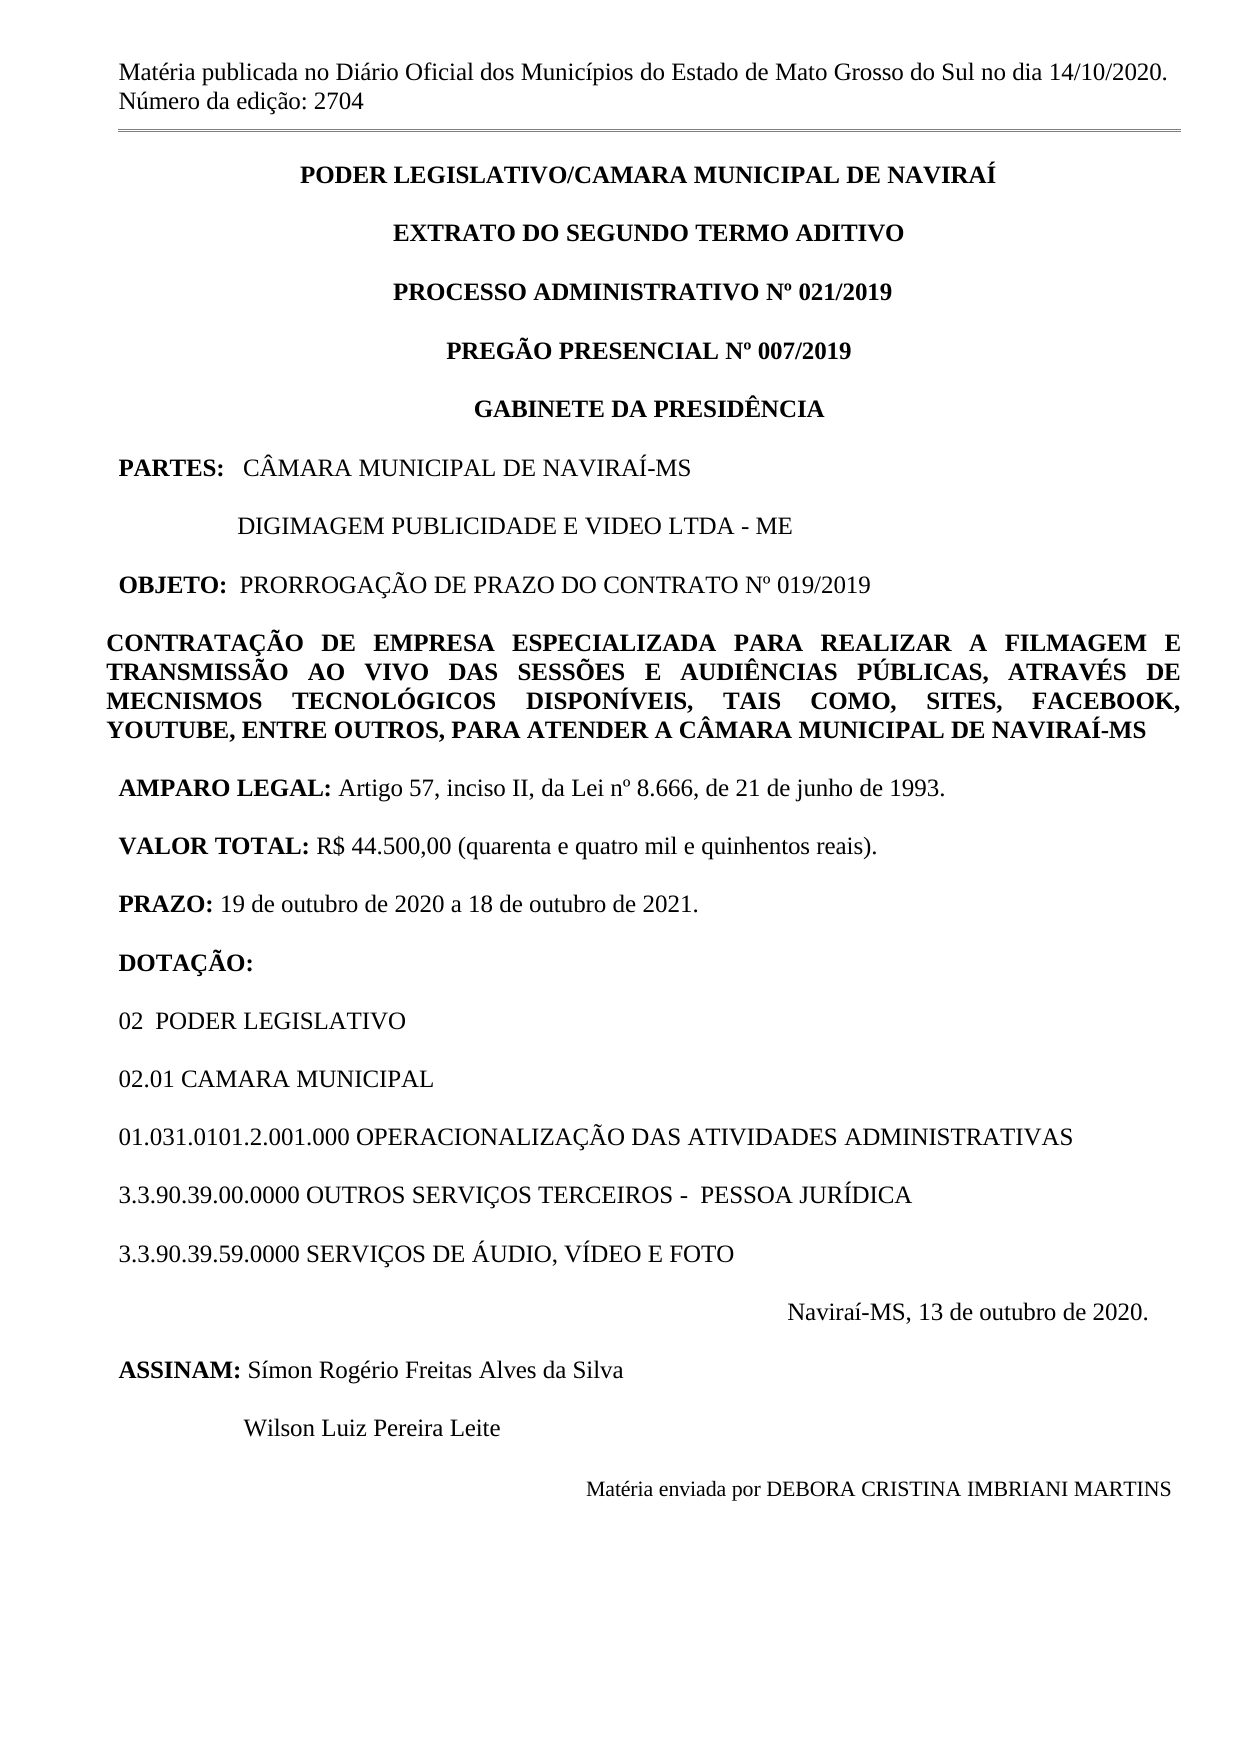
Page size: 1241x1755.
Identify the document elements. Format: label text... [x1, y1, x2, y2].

text 3.3.90.39.00.0000 OUTROS SERVIÇOS TERCEIROS - PESSOA JURÍDICA [118, 1181, 1193, 1209]
text PARTES: CÂMARA MUNICIPAL DE NAVIRAÍ-MS DIGIMAGEM PUBLICIDADE E VIDEO LTDA - ME [118, 453, 796, 540]
text PRAZO: 19 de outubro de 2020 a 18 de outubro de 2021. [118, 889, 1193, 918]
text OBJETO: PRORROGAÇÃO DE PRAZO DO CONTRATO Nº 019/2019 [118, 570, 1193, 599]
text Matéria publicada no Diário Oficial dos Municípios do Estado de Mato Grosso do Sul no dia 14/10/2020. Número da edição: 2704 [118, 57, 1193, 115]
text Naviraí-MS, 13 de outubro de 2020. [787, 1297, 1193, 1326]
text PREGÃO PRESENCIAL Nº 007/2019 GABINETE DA PRESIDÊNCIA [446, 336, 979, 422]
text ASSINAM: Símon Rogério Freitas Alves da Silva Wilson Luiz Pereira Leite [118, 1355, 691, 1442]
text 01.031.0101.2.001.000 OPERACIONALIZAÇÃO DAS ATIVIDADES ADMINISTRATIVAS [118, 1122, 1193, 1151]
text Matéria enviada por DEBORA CRISTINA IMBRIANI MARTINS [586, 1476, 1193, 1501]
text VALOR TOTAL: R$ 44.500,00 (quarenta e quatro mil e quinhentos reais). [118, 831, 1193, 860]
text 02.01 CAMARA MUNICIPAL [118, 1064, 1193, 1093]
text AMPARO LEGAL: Artigo 57, inciso II, da Lei nº 8.666, de 21 de junho de 1993. [118, 773, 1193, 802]
subtitle PODER LEGISLATIVO/CAMARA MUNICIPAL DE NAVIRAÍ EXTRATO DO SEGUNDO TERMO ADITIVO PROCESSO ADMINISTRATIVO Nº 021/2019 [300, 161, 1034, 305]
subtitle DOTAÇÃO: [118, 948, 1193, 976]
subtitle CONTRATAÇÃO DE EMPRESA ESPECIALIZADA PARA REALIZAR A FILMAGEM E TRANSMISSÃO AO VIVO DAS SESSÕES E AUDIÊNCIAS PÚBLICAS, ATRAVÉS DE MECNISMOS TECNOLÓGICOS DISPONÍVEIS, TAIS COMO, SITES, FACEBOOK, YOUTUBE, ENTRE OUTROS, PARA ATENDER A CÂMARA MUNICIPAL DE NAVIRAÍ-MS [106, 628, 1181, 743]
text 02 PODER LEGISLATIVO [118, 1006, 1193, 1035]
text 3.3.90.39.59.0000 SERVIÇOS DE ÁUDIO, VÍDEO E FOTO [118, 1239, 1193, 1268]
